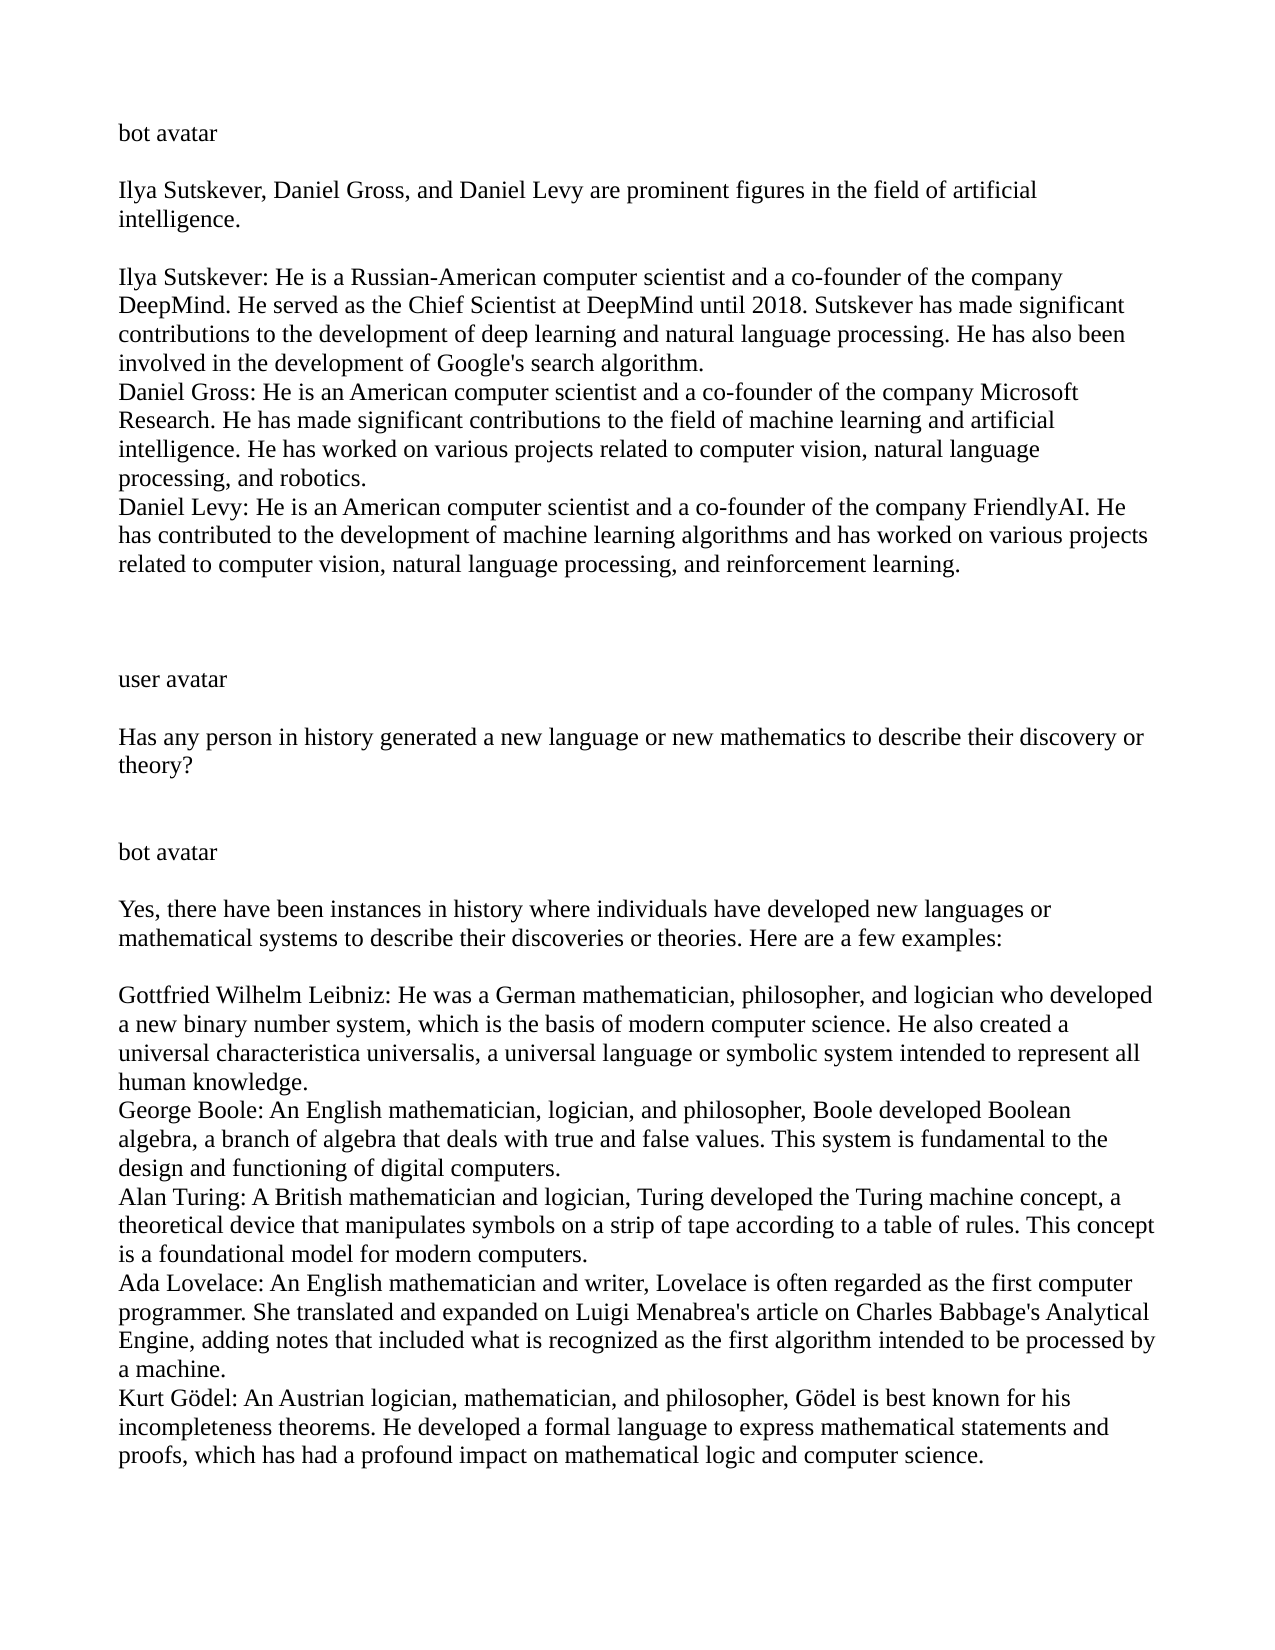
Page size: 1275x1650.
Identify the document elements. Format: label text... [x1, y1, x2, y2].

text Daniel Levy: He is an American computer scientist and a co-founder of the company FriendlyAI. He has contributed to the development of machine learning algorithms and has worked on various projects related to computer vision, natural language processing, and reinforcement learning. [118, 492, 1157, 578]
text user avatar [118, 664, 1157, 693]
text Has any person in history generated a new language or new mathematics to describe their discovery or theory? [118, 722, 1157, 779]
text Ilya Sutskever: He is a Russian-American computer scientist and a co-founder of the company DeepMind. He served as the Chief Scientist at DeepMind until 2018. Sutskever has made significant contributions to the development of deep learning and natural language processing. He has also been involved in the development of Google's search algorithm. [118, 262, 1157, 377]
text Daniel Gross: He is an American computer scientist and a co-founder of the company Microsoft Research. He has made significant contributions to the field of machine learning and artificial intelligence. He has worked on various projects related to computer vision, natural language processing, and robotics. [118, 377, 1157, 492]
text Ilya Sutskever, Daniel Gross, and Daniel Levy are prominent figures in the field of artificial intelligence. [118, 176, 1157, 233]
text bot avatar [118, 118, 1157, 147]
text Yes, there have been instances in history where individuals have developed new languages or mathematical systems to describe their discoveries or theories. Here are a few examples: [118, 894, 1157, 952]
text Alan Turing: A British mathematician and logician, Turing developed the Turing machine concept, a theoretical device that manipulates symbols on a strip of tape according to a table of rules. This concept is a foundational model for modern computers. [118, 1182, 1157, 1268]
text bot avatar [118, 837, 1157, 866]
text Gottfried Wilhelm Leibniz: He was a German mathematician, philosopher, and logician who developed a new binary number system, which is the basis of modern computer science. He also created a universal characteristica universalis, a universal language or symbolic system intended to represent all human knowledge. [118, 981, 1157, 1096]
text Kurt Gödel: An Austrian logician, mathematician, and philosopher, Gödel is best known for his incompleteness theorems. He developed a formal language to express mathematical statements and proofs, which has had a profound impact on mathematical logic and computer science. [118, 1383, 1157, 1469]
text Ada Lovelace: An English mathematician and writer, Lovelace is often regarded as the first computer programmer. She translated and expanded on Luigi Menabrea's article on Charles Babbage's Analytical Engine, adding notes that included what is recognized as the first algorithm intended to be processed by a machine. [118, 1268, 1157, 1383]
text George Boole: An English mathematician, logician, and philosopher, Boole developed Boolean algebra, a branch of algebra that deals with true and false values. This system is fundamental to the design and functioning of digital computers. [118, 1096, 1157, 1182]
